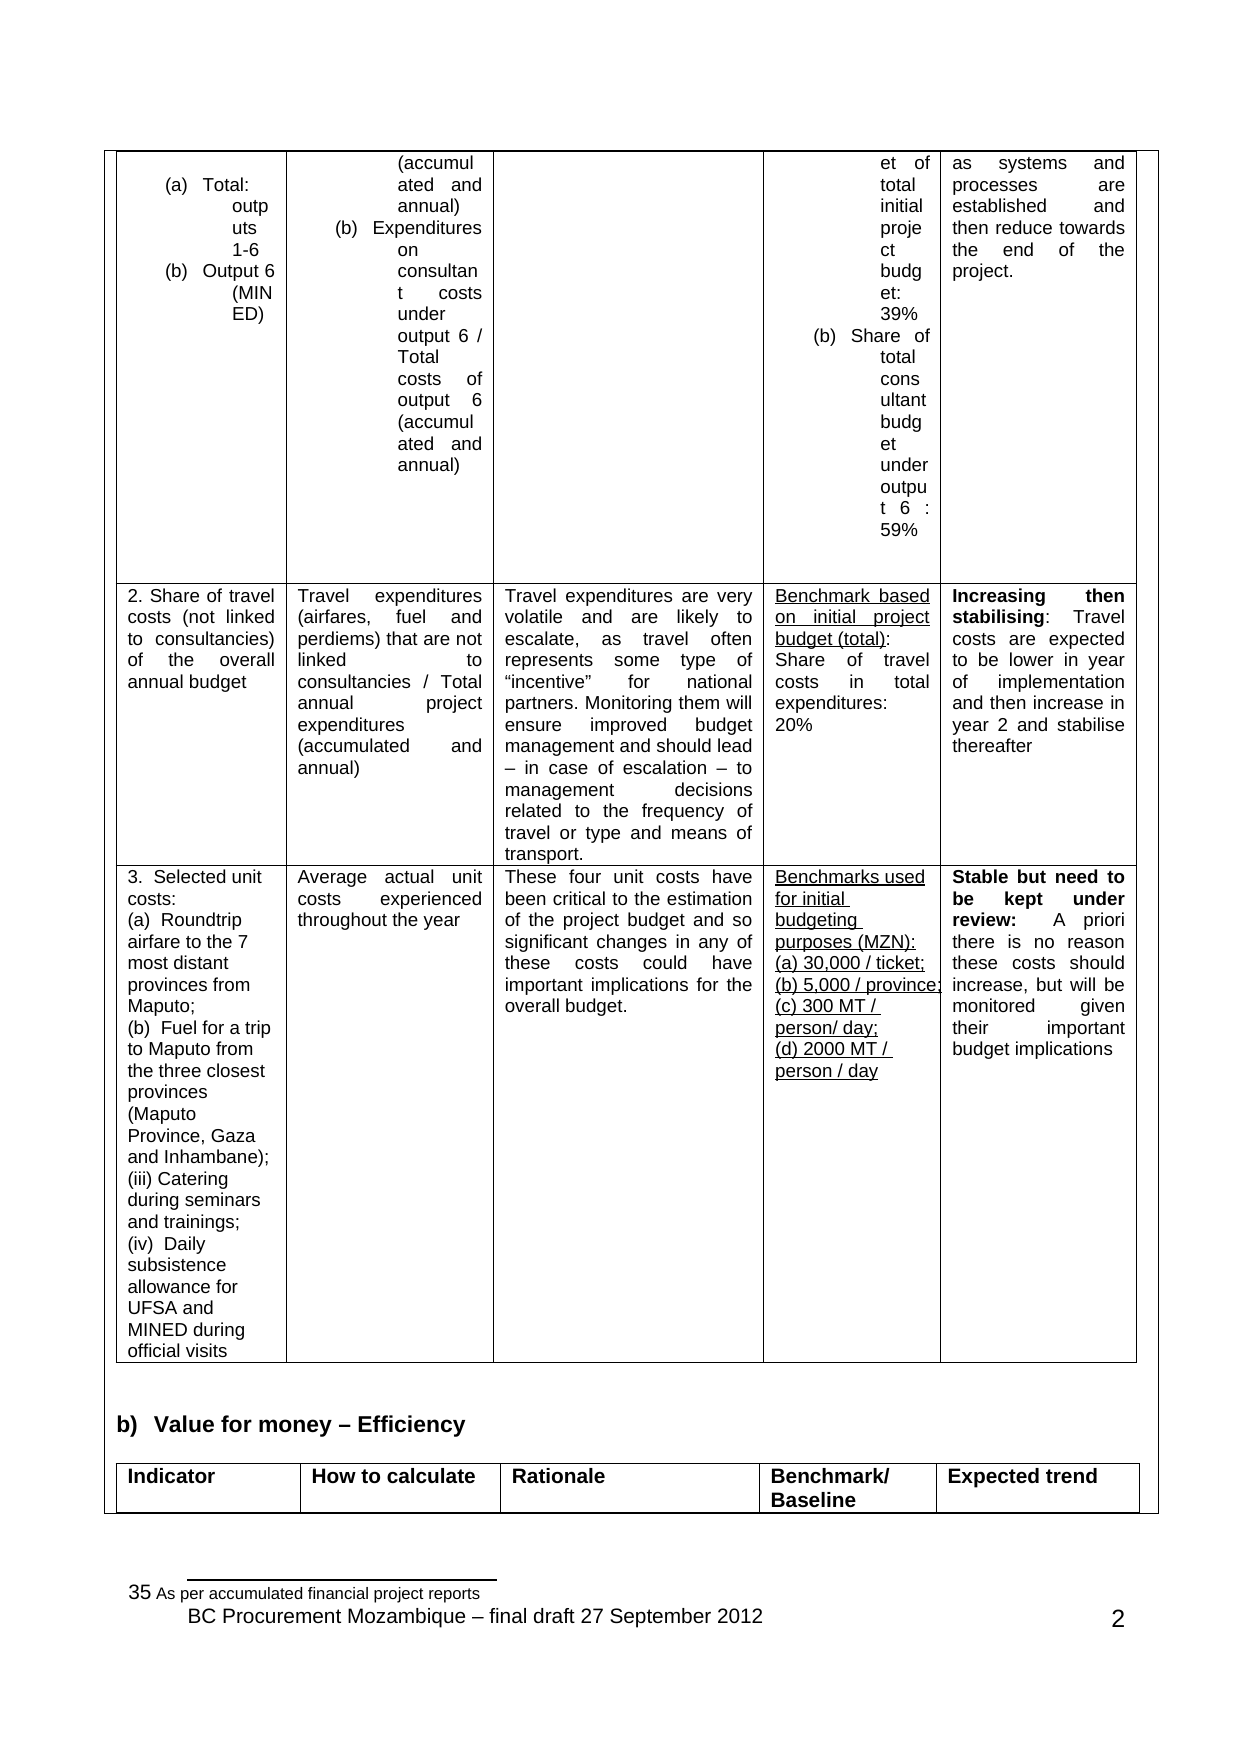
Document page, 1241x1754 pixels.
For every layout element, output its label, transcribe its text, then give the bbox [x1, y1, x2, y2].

table_cell Average actual unit costs experienced throughout the year [287, 866, 493, 1362]
table_cell as systems and processes are established and then reduce towards the end of the project. [941, 152, 1136, 583]
table_cell [494, 152, 763, 583]
table_header Indicator [117, 1464, 300, 1512]
table_header Rationale [501, 1464, 759, 1512]
table_cell Increasing then stabilising: Travel costs are expected to be lower in year of implementation and then increase in year 2 and stabilise thereafter [941, 584, 1136, 865]
table_header How to calculate [301, 1464, 500, 1512]
table_cell 1. Share of consultancy costs (fees and related costs, such as airfares, fuel and perdiem) of the overall project budget Total: outputs 1-6 Output 6 (MINED) [117, 152, 286, 583]
table_cell Travel expenditures (airfares, fuel and perdiems) that are not linked to consultancies / Total annual project expenditures (accumulated and annual) [287, 584, 493, 865]
table_cell These four unit costs have been critical to the estimation of the project budget and so significant changes in any of these costs could have important implications for the overall budget. [494, 866, 763, 1362]
table_cell Stable but need to be kept under review: A priori there is no reason these costs should increase, but will be monitored given their important budget implications [941, 866, 1136, 1362]
table_cell D. What measures can be used to assess Value for Money for the intervention? In DFID, Value for Money (VfM) means the maximisation of the impact of each pound spent to improve the lives of the poor in an efficient manner. Value for Money can be measured at different levels: economy – capturing the unit costs of, and spending on, key inputs; efficiency – capturing the unit costs of, and spending on, key outputs; and effectiveness – capturing the unit costs of, and spending on key outcomes. Key indicators to measure and monitor Value for Money at each of these levels are set out below. During programme implementation these indicators will be used as a management tool by DFID, UFSA and MINED in order to monitor the costs throughout the project-cycle. In addition, a number of logframe indicators at output and outcome levels should also be used to assess the extent to which VfM of UK public resources is maximised. Value for money – Economy The main cost drivers of this intervention will be consultancies and travel expenses including airfares, fuel and subsistence allowances. These will be carefully monitored over the life of the programme to ensure that costs do not escalate. Value for money – Efficiency Value for Money - Effectiveness The above VfM matrix still needs to be discussed with Government officials and can only be fully completed (for 1-2 indicators) at the first annual review, the preliminary version will become an integral part of the MoU to be signed between UFSA, MINED and DIFD. In order to monitor these VfM indicators, UFSA and MINED will provide annually the following specific financial information linked to the main cost drivers: Travel Costs: flight tickets, fuel and subsistence costs (across all project activities) Training costs: (i) basic (act. 3.2); (ii) advanced (act. 3.2); (iii) specialized training in the education sector (act. 6.2) Travel costs for monitoring the UGEAs: flight tickets, fuel and subsistence costs (act. 4.3) Costs linked to the annual seminars and Training for the DPPFs: travel costs, logistics for the trainings (act. 2.3, 3.3 e 4.2) [105, 151, 1158, 1513]
table_cell Travel expenditures are very volatile and are likely to escalate, as travel often represents some type of “incentive” for national partners. Monitoring them will ensure improved budget management and should lead – in case of escalation – to management decisions related to the frequency of travel or type and means of transport. [494, 584, 763, 865]
table_header Benchmark/ Baseline [760, 1464, 936, 1512]
table_cell Total expenditures on consultancies / Total project costs (accumulated and annual) Expenditures on consultant costs under output 6 / Total costs of output 6 (accumulated and annual) [287, 152, 493, 583]
table_cell 3. Selected unit costs: (a) Roundtrip airfare to the 7 most distant provinces from Maputo; (b) Fuel for a trip to Maputo from the three closest provinces (Maputo Province, Gaza and Inhambane); (iii) Catering during seminars and trainings; (iv) Daily subsistence allowance for UFSA and MINED during official visits [117, 866, 286, 1362]
table_cell et of total initial project budget: 39% Share of total consultant budget under output 6 : 59% [764, 152, 940, 583]
table_cell Benchmarks used for initial budgeting purposes (MZN): (a) 30,000 / ticket; (b) 5,000 / province; (c) 300 MT / person/ day; (d) 2000 MT / person / day [764, 866, 940, 1362]
table_header Expected trend [937, 1464, 1139, 1512]
table_cell Benchmark based on initial project budget (total): Share of travel costs in total expenditures: 20% [764, 584, 940, 865]
table_cell 2. Share of travel costs (not linked to consultancies) of the overall annual budget [117, 584, 286, 865]
